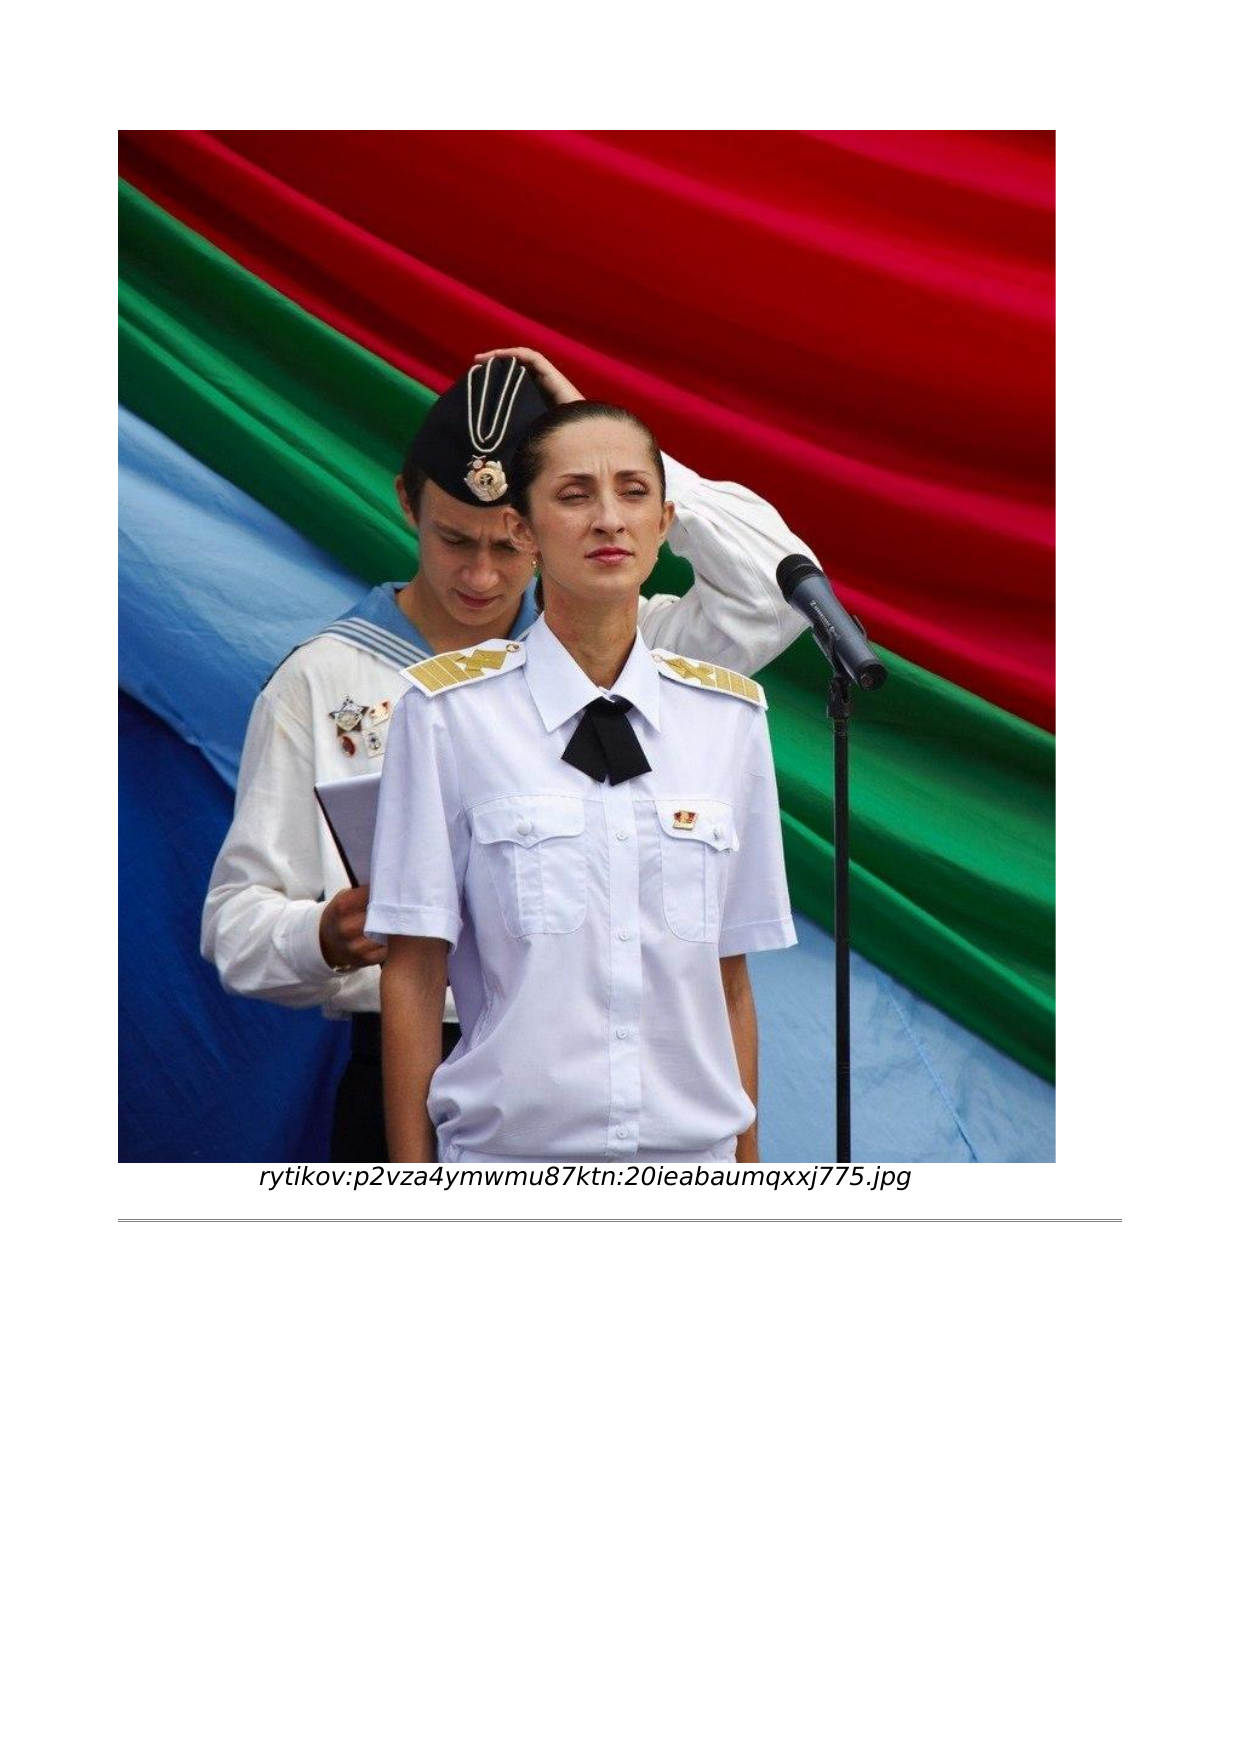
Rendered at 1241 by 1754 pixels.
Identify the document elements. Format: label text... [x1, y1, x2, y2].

picture [118, 130, 1056, 1163]
text rytikov:p2vza4ymwmu87ktn:20ieabaumqxxj775.jpg [118, 1163, 1056, 1192]
